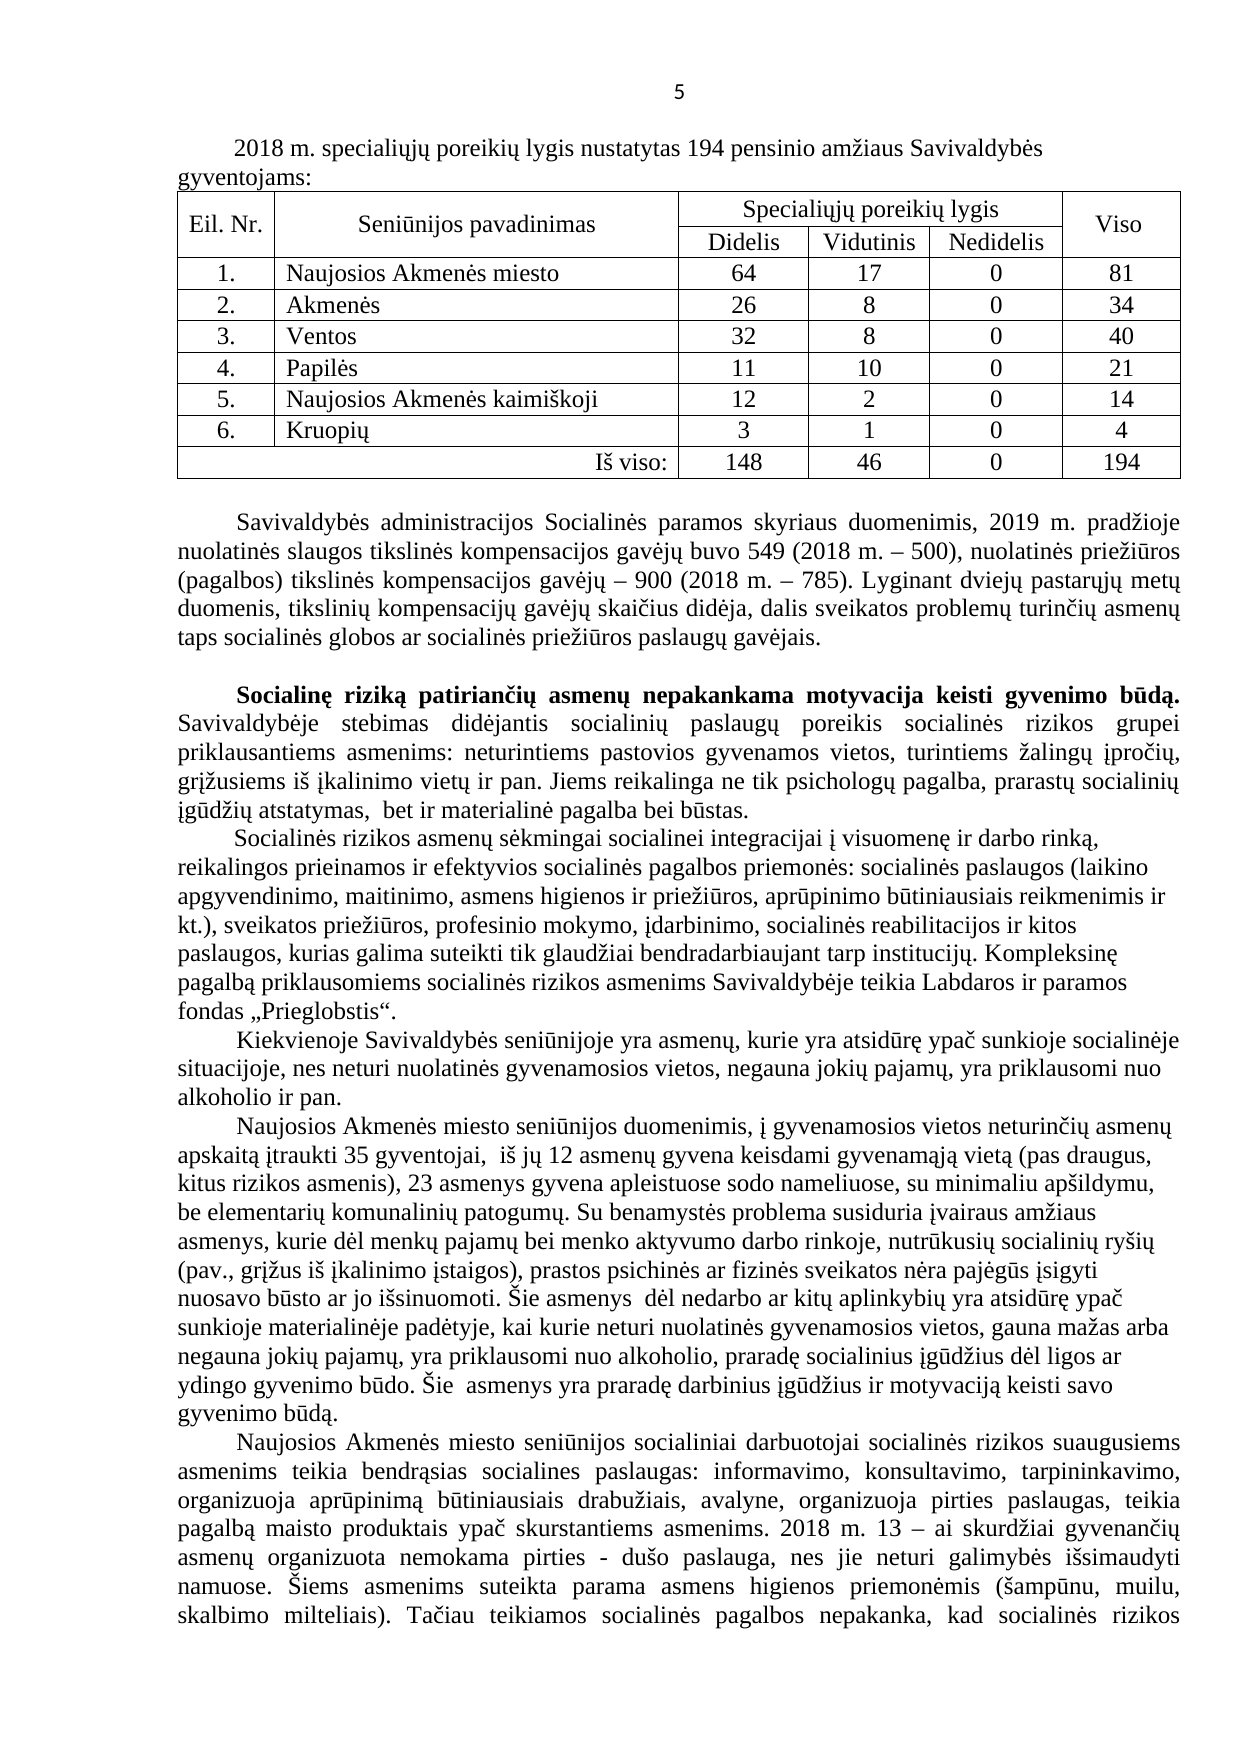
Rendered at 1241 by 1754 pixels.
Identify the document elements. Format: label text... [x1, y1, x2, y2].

table_cell 32 [679, 321, 808, 352]
table_cell Iš viso: [178, 447, 678, 477]
table_cell Kruopių [275, 416, 678, 446]
table_cell Vidutinis [809, 227, 929, 257]
text 2018 m. specialiųjų poreikių lygis nustatytas 194 pensinio amžiaus Savivaldybės gyventojams: [177, 133, 1181, 191]
table_cell 46 [809, 447, 929, 477]
table_header Eil. Nr. [178, 192, 274, 257]
table_cell 10 [809, 353, 929, 383]
table_cell Naujosios Akmenės miesto [275, 258, 678, 289]
text Savivaldybės administracijos Socialinės paramos skyriaus duomenimis, 2019 m. pradžioje nuolatinės slaugos tikslinės kompensacijos gavėjų buvo 549 (2018 m. – 500), nuolatinės priežiūros (pagalbos) tikslinės kompensacijos gavėjų – 900 (2018 m. – 785). Lyginant dviejų pastarųjų metų duomenis, tikslinių kompensacijų gavėjų skaičius didėja, dalis sveikatos problemų turinčių asmenų taps socialinės globos ar socialinės priežiūros paslaugų gavėjais. [177, 507, 1181, 651]
table_cell 3 [679, 416, 808, 446]
table_cell 12 [679, 384, 808, 414]
table_cell 0 [930, 416, 1062, 446]
table_cell 64 [679, 258, 808, 289]
table_cell 5. [178, 384, 274, 414]
text Kiekvienoje Savivaldybės seniūnijoje yra asmenų, kurie yra atsidūrę ypač sunkioje socialinėje situacijoje, nes neturi nuolatinės gyvenamosios vietos, negauna jokių pajamų, yra priklausomi nuo alkoholio ir pan. [177, 1025, 1181, 1111]
table_cell 0 [930, 384, 1062, 414]
table_cell 194 [1063, 447, 1180, 477]
table_cell Naujosios Akmenės kaimiškoji [275, 384, 678, 414]
table_cell 34 [1063, 290, 1180, 320]
table_cell 81 [1063, 258, 1180, 289]
text Socialinę riziką patiriančių asmenų nepakankama motyvacija keisti gyvenimo būdą. Savivaldybėje stebimas didėjantis socialinių paslaugų poreikis socialinės rizikos grupei priklausantiems asmenims: neturintiems pastovios gyvenamos vietos, turintiems žalingų įpročių, grįžusiems iš įkalinimo vietų ir pan. Jiems reikalinga ne tik psichologų pagalba, prarastų socialinių įgūdžių atstatymas, bet ir materialinė pagalba bei būstas. [177, 680, 1181, 823]
table_cell 21 [1063, 353, 1180, 383]
table_cell 2 [809, 384, 929, 414]
table_cell 1. [178, 258, 274, 289]
table_cell 8 [809, 321, 929, 352]
table_cell 8 [809, 290, 929, 320]
table_cell 0 [930, 290, 1062, 320]
table_cell Papilės [275, 353, 678, 383]
table_cell 3. [178, 321, 274, 352]
table_cell 148 [679, 447, 808, 477]
text Naujosios Akmenės miesto seniūnijos socialiniai darbuotojai socialinės rizikos suaugusiems asmenims teikia bendrąsias socialines paslaugas: informavimo, konsultavimo, tarpininkavimo, organizuoja aprūpinimą būtiniausiais drabužiais, avalyne, organizuoja pirties paslaugas, teikia pagalbą maisto produktais ypač skurstantiems asmenims. 2018 m. 13 – ai skurdžiai gyvenančių asmenų organizuota nemokama pirties - dušo paslauga, nes jie neturi galimybės išsimaudyti namuose. Šiems asmenims suteikta parama asmens higienos priemonėmis (šampūnu, muilu, skalbimo milteliais). Tačiau teikiamos socialinės pagalbos nepakanka, kad socialinės rizikos [177, 1427, 1181, 1628]
table_cell Didelis [679, 227, 808, 257]
table_cell 26 [679, 290, 808, 320]
table_cell Akmenės [275, 290, 678, 320]
text Naujosios Akmenės miesto seniūnijos duomenimis, į gyvenamosios vietos neturinčių asmenų apskaitą įtraukti 35 gyventojai, iš jų 12 asmenų gyvena keisdami gyvenamąją vietą (pas draugus, kitus rizikos asmenis), 23 asmenys gyvena apleistuose sodo nameliuose, su minimaliu apšildymu, be elementarių komunalinių patogumų. Su benamystės problema susiduria įvairaus amžiaus asmenys, kurie dėl menkų pajamų bei menko aktyvumo darbo rinkoje, nutrūkusių socialinių ryšių (pav., grįžus iš įkalinimo įstaigos), prastos psichinės ar fizinės sveikatos nėra pajėgūs įsigyti nuosavo būsto ar jo išsinuomoti. Šie asmenys dėl nedarbo ar kitų aplinkybių yra atsidūrę ypač sunkioje materialinėje padėtyje, kai kurie neturi nuolatinės gyvenamosios vietos, gauna mažas arba negauna jokių pajamų, yra priklausomi nuo alkoholio, praradę socialinius įgūdžius dėl ligos ar ydingo gyvenimo būdo. Šie asmenys yra praradę darbinius įgūdžius ir motyvaciją keisti savo gyvenimo būdą. [177, 1111, 1181, 1427]
table_cell 2. [178, 290, 274, 320]
table_cell 14 [1063, 384, 1180, 414]
table_cell Ventos [275, 321, 678, 352]
table_cell 0 [930, 353, 1062, 383]
table_cell 4. [178, 353, 274, 383]
table_cell 4 [1063, 416, 1180, 446]
table_cell 0 [930, 258, 1062, 289]
table_cell 40 [1063, 321, 1180, 352]
table_header Specialiųjų poreikių lygis [679, 192, 1062, 226]
table_cell Nedidelis [930, 227, 1062, 257]
table_header Viso [1063, 192, 1180, 257]
table_cell 6. [178, 416, 274, 446]
table_cell 17 [809, 258, 929, 289]
table_cell 0 [930, 447, 1062, 477]
table_cell 1 [809, 416, 929, 446]
text Socialinės rizikos asmenų sėkmingai socialinei integracijai į visuomenę ir darbo rinką, reikalingos prieinamos ir efektyvios socialinės pagalbos priemonės: socialinės paslaugos (laikino apgyvendinimo, maitinimo, asmens higienos ir priežiūros, aprūpinimo būtiniausiais reikmenimis ir kt.), sveikatos priežiūros, profesinio mokymo, įdarbinimo, socialinės reabilitacijos ir kitos paslaugos, kurias galima suteikti tik glaudžiai bendradarbiaujant tarp institucijų. Kompleksinę pagalbą priklausomiems socialinės rizikos asmenims Savivaldybėje teikia Labdaros ir paramos fondas „Prieglobstis“. [177, 823, 1181, 1025]
table_cell 11 [679, 353, 808, 383]
table_cell 0 [930, 321, 1062, 352]
table_header Seniūnijos pavadinimas [275, 192, 678, 257]
